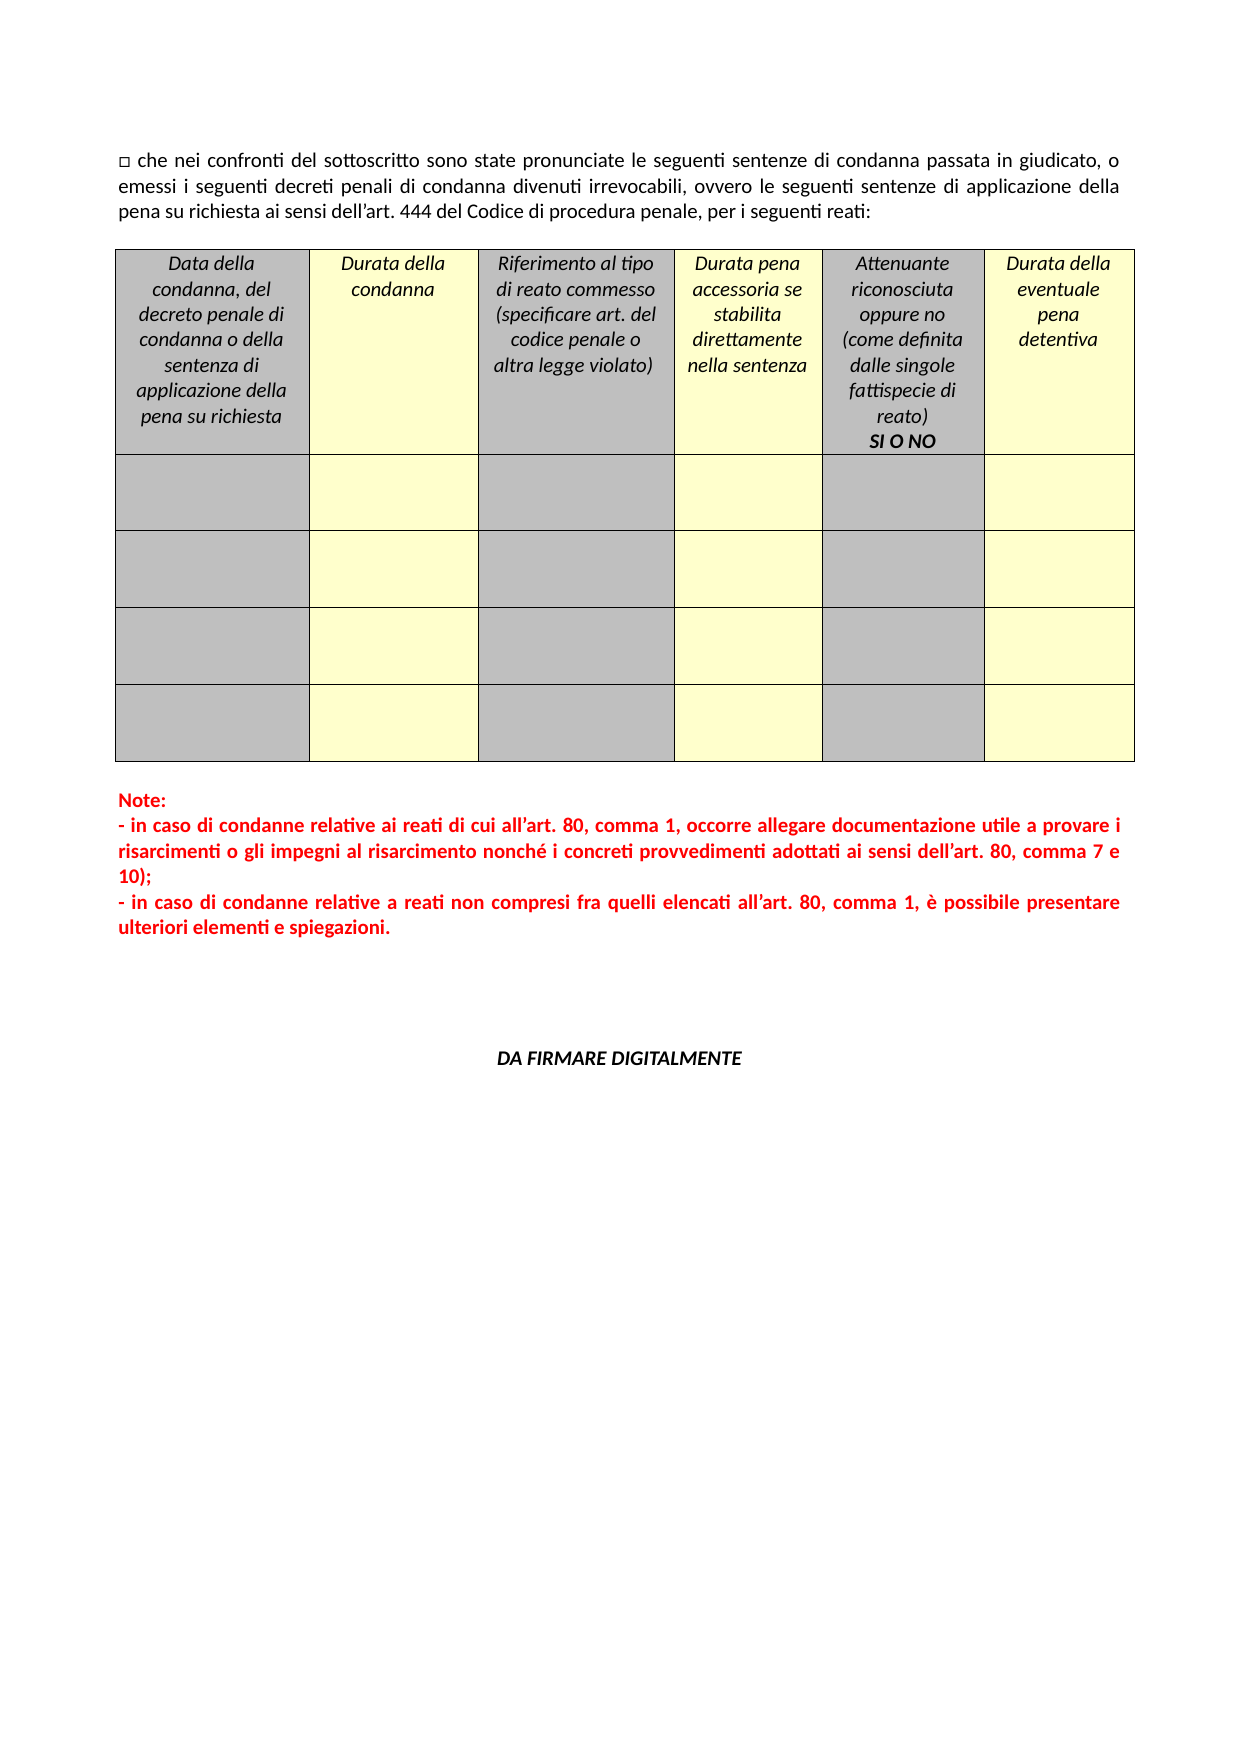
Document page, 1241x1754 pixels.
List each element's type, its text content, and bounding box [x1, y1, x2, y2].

table_cell [479, 608, 674, 684]
table_cell [985, 455, 1134, 530]
table_cell [479, 531, 674, 607]
table_cell [116, 608, 309, 684]
table_cell [823, 608, 984, 684]
table_cell [310, 531, 478, 607]
table_cell [675, 455, 822, 530]
table_cell [116, 685, 309, 761]
table_cell [479, 455, 674, 530]
text Note: [118, 787, 1122, 813]
table_cell [479, 685, 674, 761]
table_header Data della condanna, del decreto penale di condanna o della sentenza di applicazione della pena su richiesta [116, 250, 309, 454]
text □ che nei confronti del sottoscritto sono state pronunciate le seguenti sentenze di condanna passata in giudicato, o emessi i seguenti decreti penali di condanna divenuti irrevocabili, ovvero le seguenti sentenze di applicazione della pena su richiesta ai sensi dell’art. 444 del Codice di procedura penale, per i seguenti reati: [118, 148, 1122, 224]
table_header Attenuante riconosciuta oppure no (come definita dalle singole fattispecie di reato) SI O NO [823, 250, 984, 454]
table_cell [675, 608, 822, 684]
table_header Durata della eventuale pena detentiva [985, 250, 1134, 454]
table_cell [310, 608, 478, 684]
table_cell [823, 531, 984, 607]
table_cell [675, 685, 822, 761]
table_cell [823, 455, 984, 530]
text DA FIRMARE DIGITALMENTE [118, 1045, 1122, 1071]
table_header Riferimento al tipo di reato commesso (specificare art. del codice penale o altra legge violato) [479, 250, 674, 454]
table_cell [985, 531, 1134, 607]
table_cell [985, 685, 1134, 761]
table_cell [310, 685, 478, 761]
text - in caso di condanne relative ai reati di cui all’art. 80, comma 1, occorre allegare documentazione utile a provare i risarcimenti o gli impegni al risarcimento nonché i concreti provvedimenti adottati ai sensi dell’art. 80, comma 7 e 10); [118, 813, 1122, 889]
table_cell [823, 685, 984, 761]
text - in caso di condanne relative a reati non compresi fra quelli elencati all’art. 80, comma 1, è possibile presentare ulteriori elementi e spiegazioni. [118, 889, 1122, 940]
table_header Durata pena accessoria se stabilita direttamente nella sentenza [675, 250, 822, 454]
table_cell [116, 455, 309, 530]
table_header Durata della condanna [310, 250, 478, 454]
table_cell [310, 455, 478, 530]
table_cell [985, 608, 1134, 684]
table_cell [675, 531, 822, 607]
table_cell [116, 531, 309, 607]
